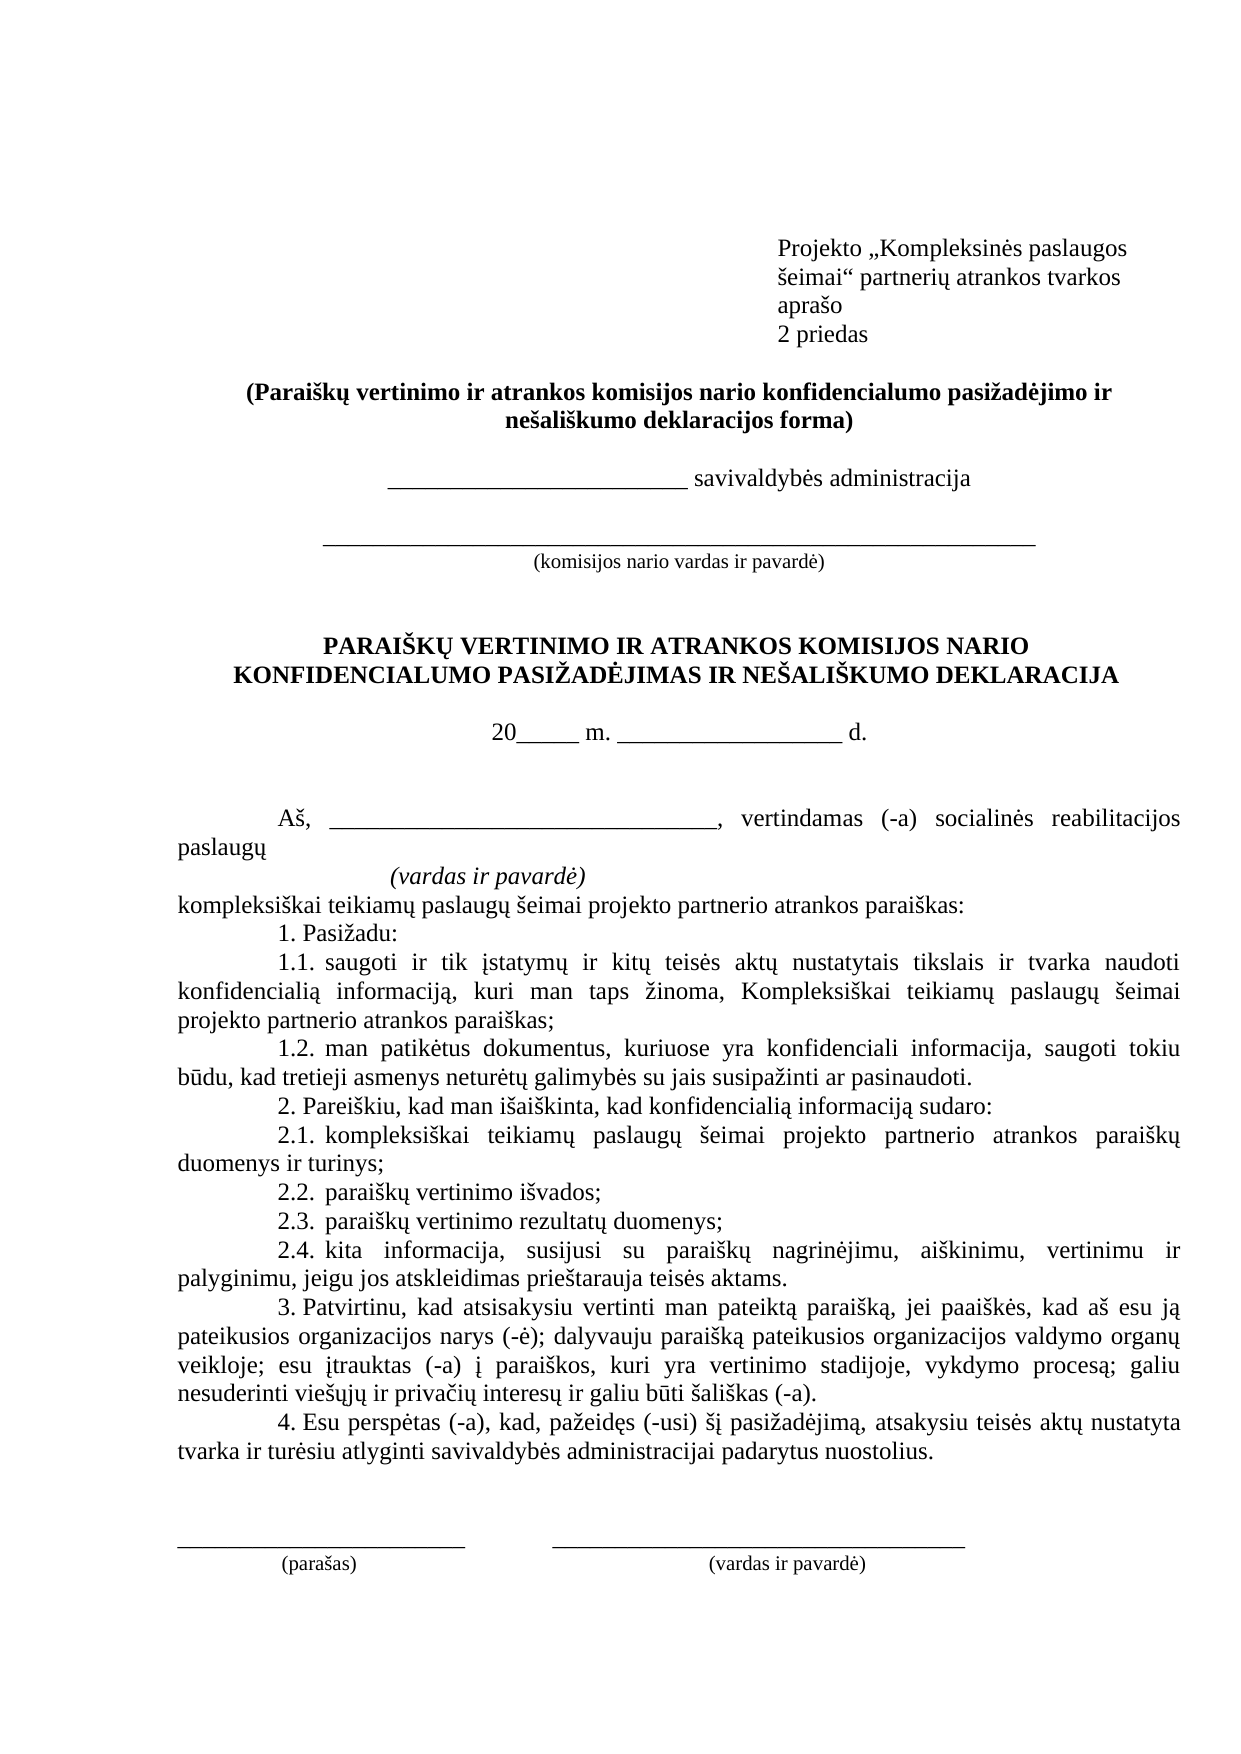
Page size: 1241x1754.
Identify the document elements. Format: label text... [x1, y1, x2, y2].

text (vardas ir pavardė) [177, 861, 1181, 890]
text (komisijos nario vardas ir pavardė) [177, 549, 1181, 573]
text _______________________ _________________________________ [177, 1522, 1181, 1551]
text (parašas) (vardas ir pavardė) [177, 1551, 1181, 1575]
text 1.1. saugoti ir tik įstatymų ir kitų teisės aktų nustatytais tikslais ir tvarka naudoti konfidencialią informaciją, kuri man taps žinoma, Kompleksiškai teikiamų paslaugų šeimai projekto partnerio atrankos paraiškas; [177, 947, 1181, 1033]
text PARAIŠKŲ VERTINIMO IR atrankos KOMISIJOS nario [177, 631, 1181, 660]
text 3. Patvirtinu, kad atsisakysiu vertinti man pateiktą paraišką, jei paaiškės, kad aš esu ją pateikusios organizacijos narys (-ė); dalyvauju paraišką pateikusios organizacijos valdymo organų veikloje; esu įtrauktas (-a) į paraiškos, kuri yra vertinimo stadijoje, vykdymo procesą; galiu nesuderinti viešųjų ir privačių interesų ir galiu būti šališkas (-a). [177, 1292, 1181, 1407]
text 2.2. paraiškų vertinimo išvados; [260, 1177, 1181, 1206]
text (Paraiškų vertinimo ir atrankos komisijos nario konfidencialumo pasižadėjimo ir nešališkumo deklaracijos forma) [177, 377, 1181, 434]
text 4. Esu perspėtas (-a), kad, pažeidęs (-usi) šį pasižadėjimą, atsakysiu teisės aktų nustatyta tvarka ir turėsiu atlyginti savivaldybės administracijai padarytus nuostolius. [177, 1407, 1181, 1465]
text 1. Pasižadu: [177, 918, 1181, 947]
text KONFIDENCIALUMO PASIŽADĖJIMAS ir Nešališkumo deklaracija [177, 660, 1181, 688]
text ________________________ savivaldybės administracija [177, 463, 1181, 492]
text 2. Pareiškiu, kad man išaiškinta, kad konfidencialią informaciją sudaro: [215, 1091, 1181, 1120]
text 1.2. man patikėtus dokumentus, kuriuose yra konfidenciali informacija, saugoti tokiu būdu, kad tretieji asmenys neturėtų galimybės su jais susipažinti ar pasinaudoti. [177, 1033, 1181, 1091]
text 2.1. kompleksiškai teikiamų paslaugų šeimai projekto partnerio atrankos paraiškų duomenys ir turinys; [177, 1120, 1181, 1177]
text 2 priedas [777, 319, 1181, 348]
text Projekto „Kompleksinės paslaugos šeimai“ partnerių atrankos tvarkos aprašo [777, 233, 1181, 319]
text 2.3. paraiškų vertinimo rezultatų duomenys; [260, 1206, 1181, 1235]
text 20_____ m. __________________ d. [177, 717, 1181, 746]
text kompleksiškai teikiamų paslaugų šeimai projekto partnerio atrankos paraiškas: [177, 890, 1181, 918]
text Aš, _______________________________, vertindamas (-a) socialinės reabilitacijos paslaugų [177, 803, 1181, 861]
text _________________________________________________________ [177, 521, 1181, 549]
text 2.4. kita informacija, susijusi su paraiškų nagrinėjimu, aiškinimu, vertinimu ir palyginimu, jeigu jos atskleidimas prieštarauja teisės aktams. [177, 1235, 1181, 1292]
